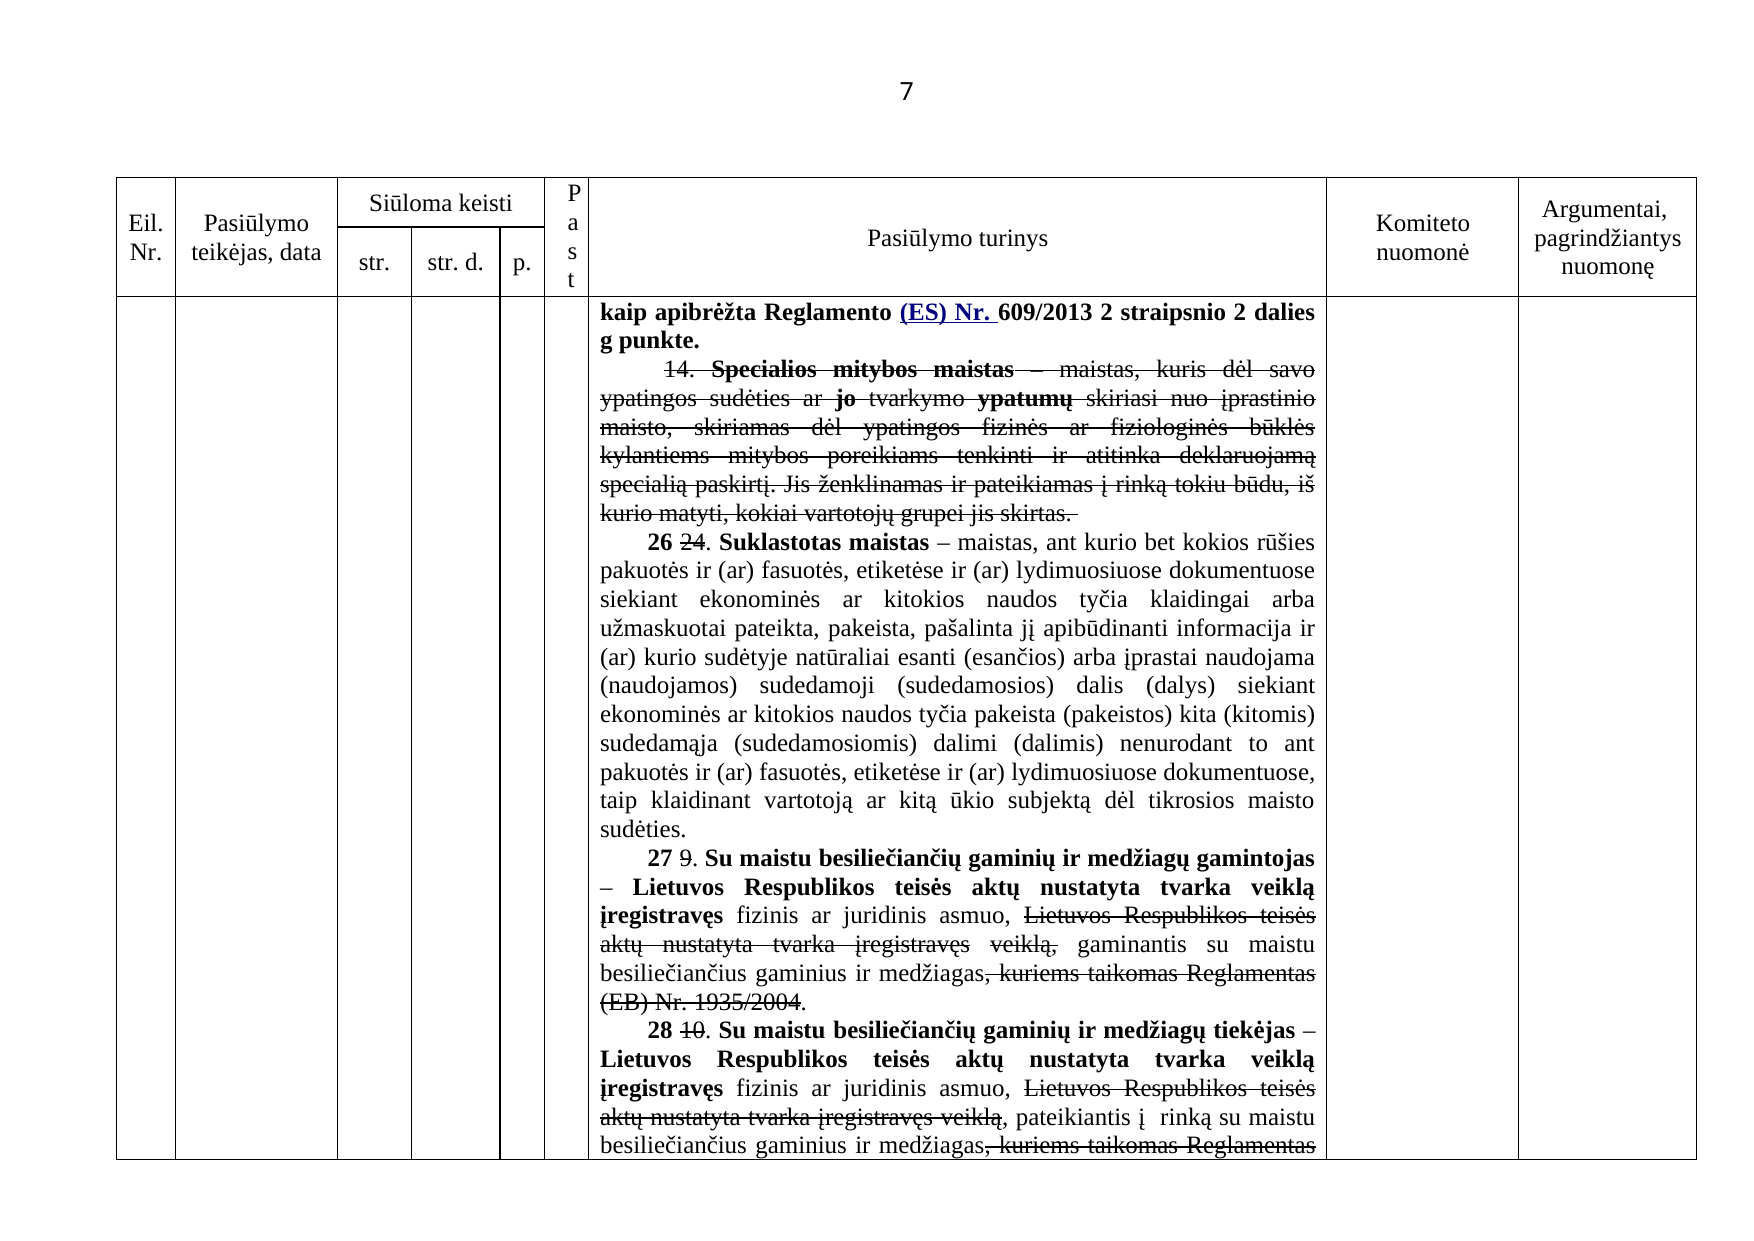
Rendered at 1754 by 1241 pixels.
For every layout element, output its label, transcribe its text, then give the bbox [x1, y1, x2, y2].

table_cell [501, 297, 544, 1159]
table_cell [338, 297, 411, 1159]
table_cell [1519, 297, 1696, 1159]
table_cell str. [338, 228, 411, 296]
table_cell [545, 297, 588, 1159]
table_cell [1327, 297, 1518, 1159]
table_header Eil. Nr. [117, 178, 175, 296]
table_cell str. d. [412, 228, 499, 296]
table_header Komiteto nuomonė [1327, 178, 1518, 296]
table_header Siūloma keisti [338, 178, 544, 226]
table_cell kaip apibrėžta Reglamento (ES) Nr. 609/2013 2 straipsnio 2 dalies g punkte. 14. Specialios mitybos maistas – maistas, kuris dėl savo ypatingos sudėties ar jo tvarkymo ypatumų skiriasi nuo įprastinio maisto, skiriamas dėl ypatingos fizinės ar fiziologinės būklės kylantiems mitybos poreikiams tenkinti ir atitinka deklaruojamą specialią paskirtį. Jis ženklinamas ir pateikiamas į rinką tokiu būdu, iš kurio matyti, kokiai vartotojų grupei jis skirtas. 26 24. Suklastotas maistas – maistas, ant kurio bet kokios rūšies pakuotės ir (ar) fasuotės, etiketėse ir (ar) lydimuosiuose dokumentuose siekiant ekonominės ar kitokios naudos tyčia klaidingai arba užmaskuotai pateikta, pakeista, pašalinta jį apibūdinanti informacija ir (ar) kurio sudėtyje natūraliai esanti (esančios) arba įprastai naudojama (naudojamos) sudedamoji (sudedamosios) dalis (dalys) siekiant ekonominės ar kitokios naudos tyčia pakeista (pakeistos) kita (kitomis) sudedamąja (sudedamosiomis) dalimi (dalimis) nenurodant to ant pakuotės ir (ar) fasuotės, etiketėse ir (ar) lydimuosiuose dokumentuose, taip klaidinant vartotoją ar kitą ūkio subjektą dėl tikrosios maisto sudėties. 27 9. Su maistu besiliečiančių gaminių ir medžiagų gamintojas – Lietuvos Respublikos teisės aktų nustatyta tvarka veiklą įregistravęs fizinis ar juridinis asmuo, Lietuvos Respublikos teisės aktų nustatyta tvarka įregistravęs veiklą, gaminantis su maistu besiliečiančius gaminius ir medžiagas, kuriems taikomas Reglamentas (EB) Nr. 1935/2004. 28 10. Su maistu besiliečiančių gaminių ir medžiagų tiekėjas – Lietuvos Respublikos teisės aktų nustatyta tvarka veiklą įregistravęs fizinis ar juridinis asmuo, Lietuvos Respublikos teisės aktų nustatyta tvarka įregistravęs veiklą, pateikiantis į rinką su maistu besiliečiančius gaminius ir medžiagas, kuriems taikomas Reglamentas [589, 297, 1326, 1159]
table_header Pastabos [545, 178, 588, 296]
table_cell [412, 297, 499, 1159]
table_header Pasiūlymo turinys [589, 178, 1326, 296]
table_cell [117, 297, 175, 1159]
table_cell [176, 297, 337, 1159]
table_header Pasiūlymo teikėjas, data [176, 178, 337, 296]
table_header Argumentai, pagrindžiantys nuomonę [1519, 178, 1696, 296]
table_cell p. [501, 228, 544, 296]
